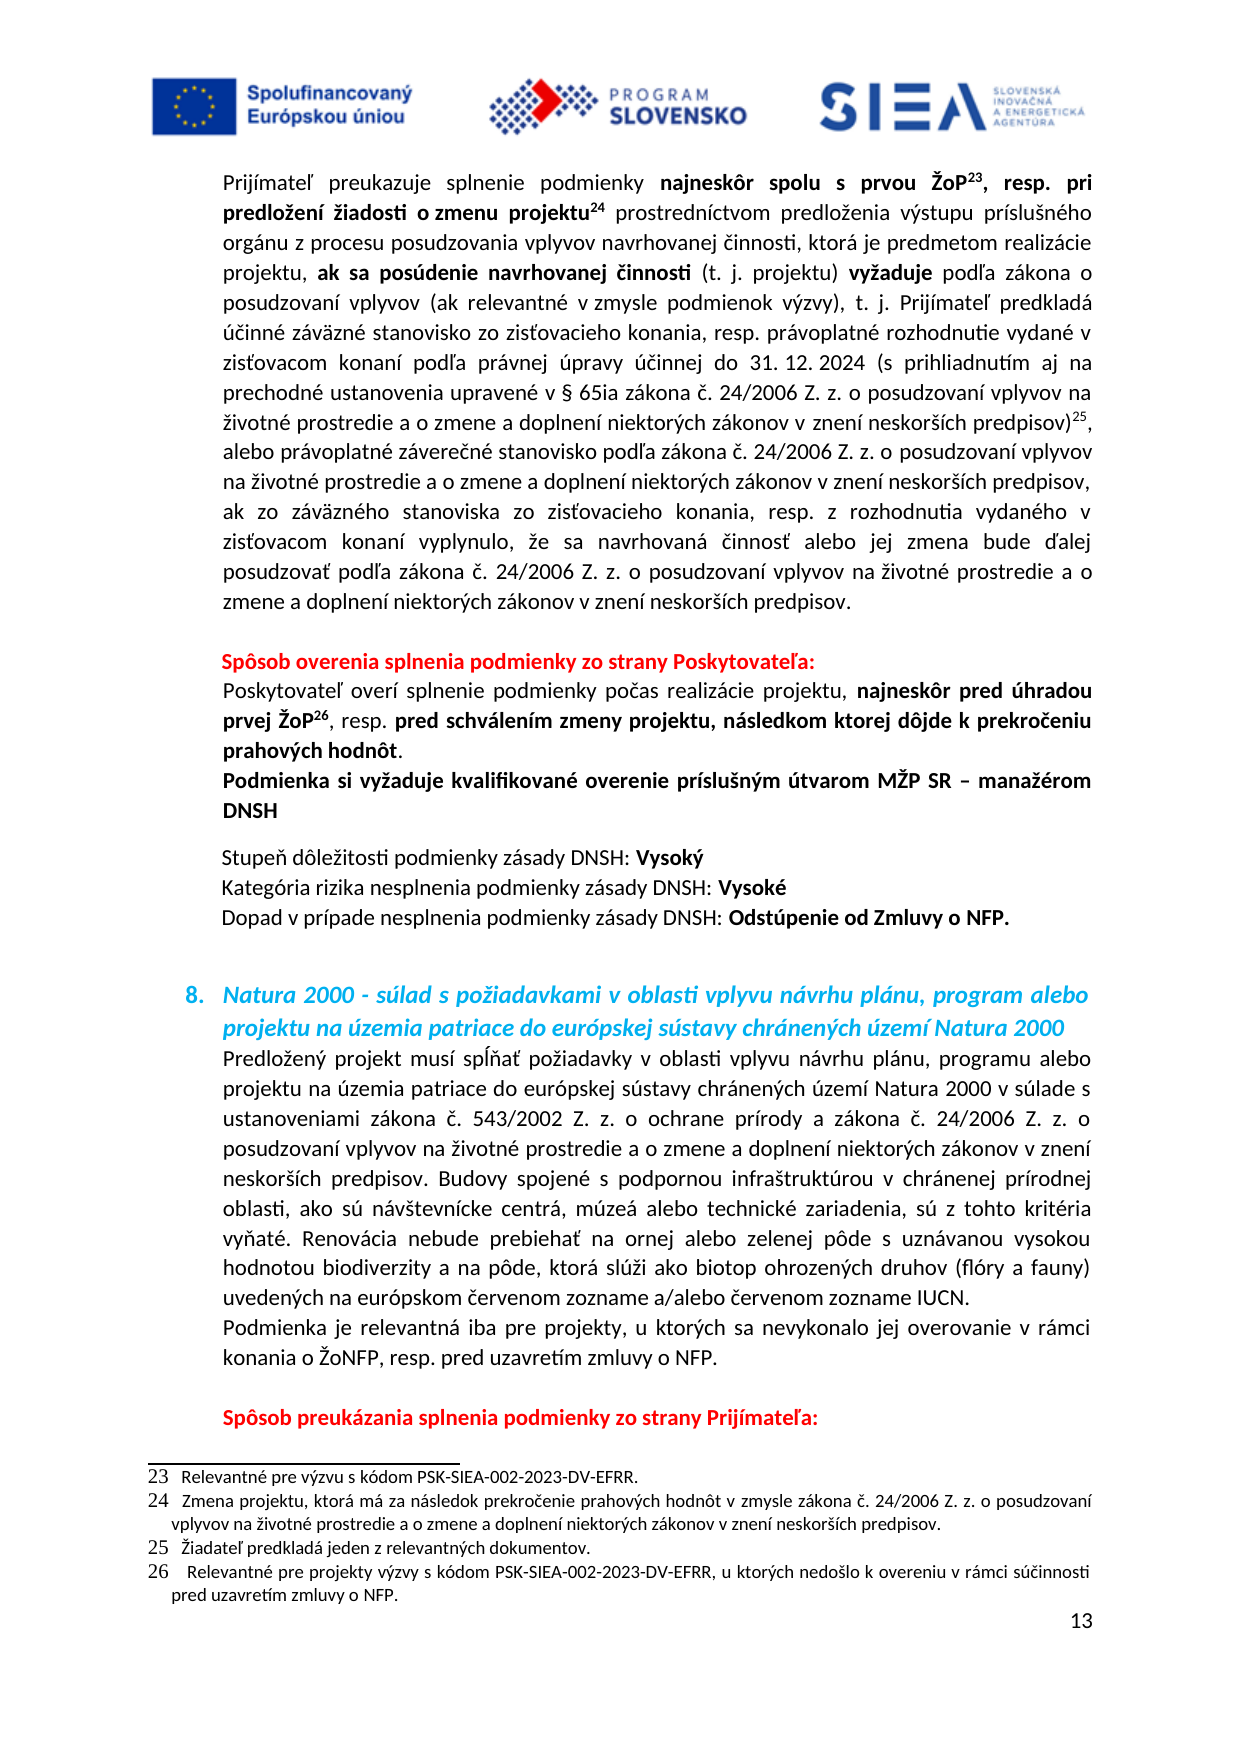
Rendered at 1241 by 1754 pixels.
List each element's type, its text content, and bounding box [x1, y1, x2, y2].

text Prijímateľ preukazuje splnenie podmienky najneskôr spolu s prvou ŽoP, resp. pri predložení žiadosti o zmenu projektu prostredníctvom predloženia výstupu príslušného orgánu z procesu posudzovania vplyvov navrhovanej činnosti, ktorá je predmetom realizácie projektu, ak sa posúdenie navrhovanej činnosti (t. j. projektu) vyžaduje podľa zákona o posudzovaní vplyvov (ak relevantné v zmysle podmienok výzvy), t. j. Prijímateľ predkladá účinné záväzné stanovisko zo zisťovacieho konania, resp. právoplatné rozhodnutie vydané v zisťovacom konaní podľa právnej úpravy účinnej do 31. 12. 2024 (s prihliadnutím aj na prechodné ustanovenia upravené v § 65ia zákona č. 24/2006 Z. z. o posudzovaní vplyvov na životné prostredie a o zmene a doplnení niektorých zákonov v znení neskorších predpisov), alebo právoplatné záverečné stanovisko podľa zákona č. 24/2006 Z. z. o posudzovaní vplyvov na životné prostredie a o zmene a doplnení niektorých zákonov v znení neskorších predpisov, ak zo záväzného stanoviska zo zisťovacieho konania, resp. z rozhodnutia vydaného v zisťovacom konaní vyplynulo, že sa navrhovaná činnosť alebo jej zmena bude ďalej posudzovať podľa zákona č. 24/2006 Z. z. o posudzovaní vplyvov na životné prostredie a o zmene a doplnení niektorých zákonov v znení neskorších predpisov. [223, 168, 1093, 615]
list Natura 2000 - súlad s požiadavkami v oblasti vplyvu návrhu plánu, program alebo projektu na územia patriace do európskej sústavy chránených území Natura 2000 [185, 979, 1093, 1042]
text Dopad v prípade nesplnenia podmienky zásady DNSH: Odstúpenie od Zmluvy o NFP. [221, 903, 1093, 931]
text Podmienka si vyžaduje kvalifikované overenie príslušným útvarom MŽP SR – manažérom DNSH [223, 766, 1093, 824]
text Žiadateľ predkladá jeden z relevantných dokumentov. [148, 1535, 1093, 1559]
text Stupeň dôležitosti podmienky zásady DNSH: Vysoký [148, 843, 1093, 871]
text Predložený projekt musí spĺňať požiadavky v oblasti vplyvu návrhu plánu, programu alebo projektu na územia patriace do európskej sústavy chránených území Natura 2000 v súlade s ustanoveniami zákona č. 543/2002 Z. z. o ochrane prírody a zákona č. 24/2006 Z. z. o posudzovaní vplyvov na životné prostredie a o zmene a doplnení niektorých zákonov v znení neskorších predpisov. Budovy spojené s podpornou infraštruktúrou v chránenej prírodnej oblasti, ako sú návštevnícke centrá, múzeá alebo technické zariadenia, sú z tohto kritéria vyňaté. Renovácia nebude prebiehať na ornej alebo zelenej pôde s uznávanou vysokou hodnotou biodiverzity a na pôde, ktorá slúži ako biotop ohrozených druhov (flóry a fauny) uvedených na európskom červenom zozname a/alebo červenom zozname IUCN. [223, 1044, 1093, 1311]
text Podmienka je relevantná iba pre projekty, u ktorých sa nevykonalo jej overovanie v rámci konania o ŽoNFP, resp. pred uzavretím zmluvy o NFP. [223, 1313, 1093, 1371]
text Relevantné pre výzvu s kódom PSK-SIEA-002-2023-DV-EFRR. [148, 1464, 1093, 1488]
text Zmena projektu, ktorá má za následok prekročenie prahových hodnôt v zmysle zákona č. 24/2006 Z. z. o posudzovaní vplyvov na životné prostredie a o zmene a doplnení niektorých zákonov v znení neskorších predpisov. [148, 1488, 1093, 1535]
text Spôsob preukázania splnenia podmienky zo strany Prijímateľa: [223, 1403, 1093, 1431]
text Spôsob overenia splnenia podmienky zo strany Poskytovateľa: [148, 647, 1093, 675]
text Poskytovateľ overí splnenie podmienky počas realizácie projektu, najneskôr pred úhradou prvej ŽoP, resp. pred schválením zmeny projektu, následkom ktorej dôjde k prekročeniu prahových hodnôt. [223, 677, 1093, 764]
text Kategória rizika nesplnenia podmienky zásady DNSH: Vysoké [148, 873, 1093, 901]
text Relevantné pre projekty výzvy s kódom PSK-SIEA-002-2023-DV-EFRR, u ktorých nedošlo k overeniu v rámci súčinnosti pred uzavretím zmluvy o NFP. [148, 1559, 1093, 1606]
